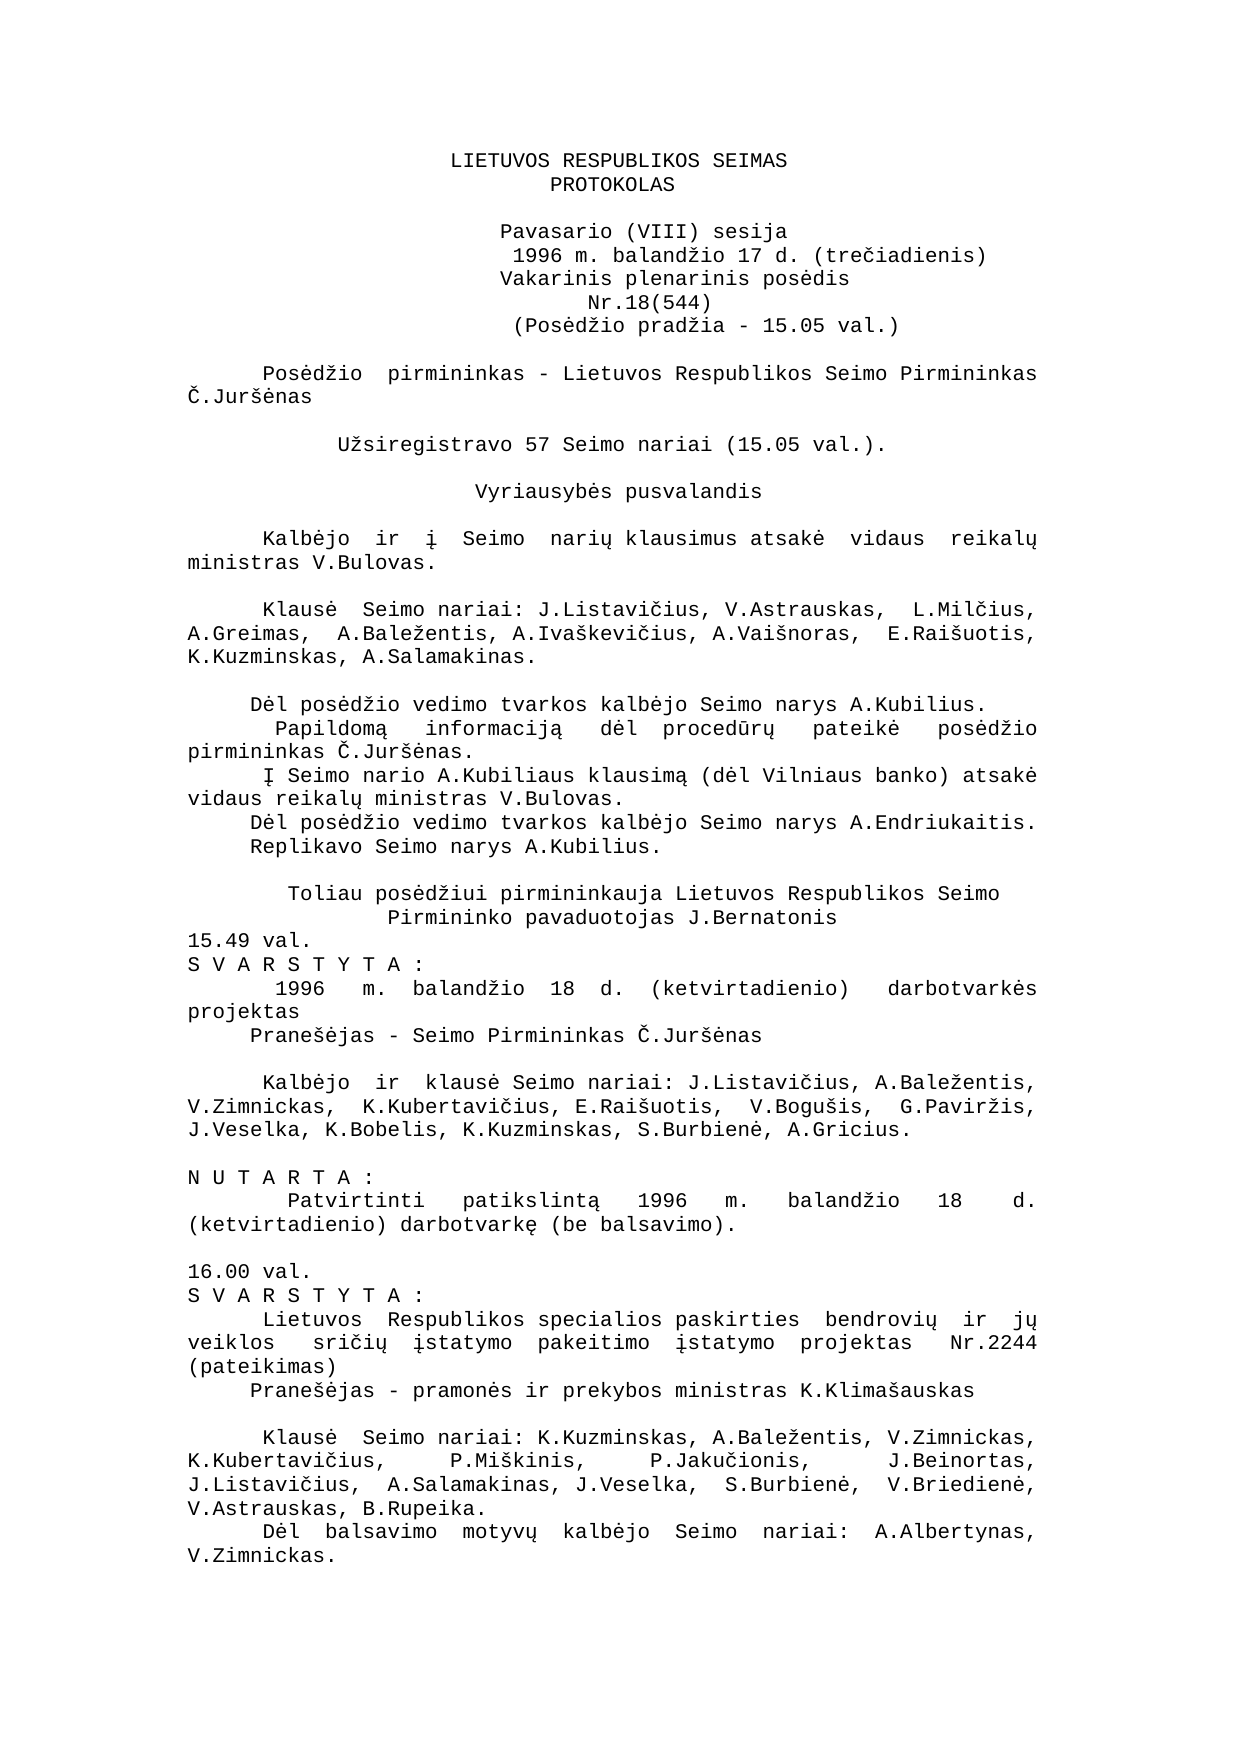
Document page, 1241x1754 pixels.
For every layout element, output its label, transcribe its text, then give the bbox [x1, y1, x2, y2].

text Patvirtinti patikslintą 1996 m. balandžio 18 d. [187, 1190, 1053, 1214]
text J.Veselka, K.Bobelis, K.Kuzminskas, S.Burbienė, A.Gricius. [187, 1119, 1053, 1143]
text S V A R S T Y T A : [187, 1285, 1053, 1309]
text A.Greimas, A.Baležentis, A.Ivaškevičius, A.Vaišnoras, E.Raišuotis, [187, 623, 1053, 647]
text Pranešėjas - Seimo Pirmininkas Č.Juršėnas [187, 1025, 1053, 1048]
text Posėdžio pirmininkas - Lietuvos Respublikos Seimo Pirmininkas [187, 363, 1053, 386]
text (pateikimas) [187, 1356, 1053, 1379]
text Į Seimo nario A.Kubiliaus klausimą (dėl Vilniaus banko) atsakė [187, 765, 1053, 788]
text V.Zimnickas. [187, 1545, 1053, 1569]
text Vyriausybės pusvalandis [187, 481, 1053, 505]
text 15.49 val. [187, 930, 1053, 954]
text Lietuvos Respublikos specialios paskirties bendrovių ir jų [187, 1309, 1053, 1332]
text vidaus reikalų ministras V.Bulovas. [187, 788, 1053, 812]
text Dėl balsavimo motyvų kalbėjo Seimo nariai: A.Albertynas, [187, 1521, 1053, 1545]
text 1996 m. balandžio 17 d. (trečiadienis) [187, 244, 1053, 268]
text Papildomą informaciją dėl procedūrų pateikė posėdžio [187, 717, 1053, 741]
text Kalbėjo ir į Seimo narių klausimus atsakė vidaus reikalų [187, 528, 1053, 552]
text S V A R S T Y T A : [187, 954, 1053, 978]
text (ketvirtadienio) darbotvarkę (be balsavimo). [187, 1214, 1053, 1238]
text Č.Juršėnas [187, 386, 1053, 410]
text Toliau posėdžiui pirmininkauja Lietuvos Respublikos Seimo [187, 883, 1053, 907]
text Kalbėjo ir klausė Seimo nariai: J.Listavičius, A.Baležentis, [187, 1072, 1053, 1096]
text Pirmininko pavaduotojas J.Bernatonis [187, 907, 1053, 930]
text Klausė Seimo nariai: J.Listavičius, V.Astrauskas, L.Milčius, [187, 599, 1053, 623]
text ministras V.Bulovas. [187, 552, 1053, 576]
text 16.00 val. [187, 1261, 1053, 1285]
text Klausė Seimo nariai: K.Kuzminskas, A.Baležentis, V.Zimnickas, [187, 1427, 1053, 1451]
text Pavasario (VIII) sesija [187, 221, 1053, 244]
text 1996 m. balandžio 18 d. (ketvirtadienio) darbotvarkės [187, 978, 1053, 1001]
text LIETUVOS RESPUBLIKOS SEIMAS [187, 150, 1053, 174]
text K.Kuzminskas, A.Salamakinas. [187, 647, 1053, 670]
text projektas [187, 1001, 1053, 1025]
text Pranešėjas - pramonės ir prekybos ministras K.Klimašauskas [187, 1379, 1053, 1403]
text V.Zimnickas, K.Kubertavičius, E.Raišuotis, V.Bogušis, G.Paviržis, [187, 1096, 1053, 1119]
text V.Astrauskas, B.Rupeika. [187, 1498, 1053, 1521]
text Užsiregistravo 57 Seimo nariai (15.05 val.). [187, 434, 1053, 457]
text veiklos sričių įstatymo pakeitimo įstatymo projektas Nr.2244 [187, 1332, 1053, 1356]
text J.Listavičius, A.Salamakinas, J.Veselka, S.Burbienė, V.Briedienė, [187, 1474, 1053, 1498]
text Nr.18(544) [187, 292, 1053, 316]
text N U T A R T A : [187, 1167, 1053, 1190]
text K.Kubertavičius, P.Miškinis, P.Jakučionis, J.Beinortas, [187, 1451, 1053, 1474]
text (Posėdžio pradžia - 15.05 val.) [187, 316, 1053, 339]
text Dėl posėdžio vedimo tvarkos kalbėjo Seimo narys A.Endriukaitis. [187, 812, 1053, 836]
text PROTOKOLAS [187, 174, 1053, 197]
text Replikavo Seimo narys A.Kubilius. [187, 836, 1053, 859]
text Vakarinis plenarinis posėdis [187, 268, 1053, 292]
text Dėl posėdžio vedimo tvarkos kalbėjo Seimo narys A.Kubilius. [187, 694, 1053, 717]
text pirmininkas Č.Juršėnas. [187, 741, 1053, 765]
